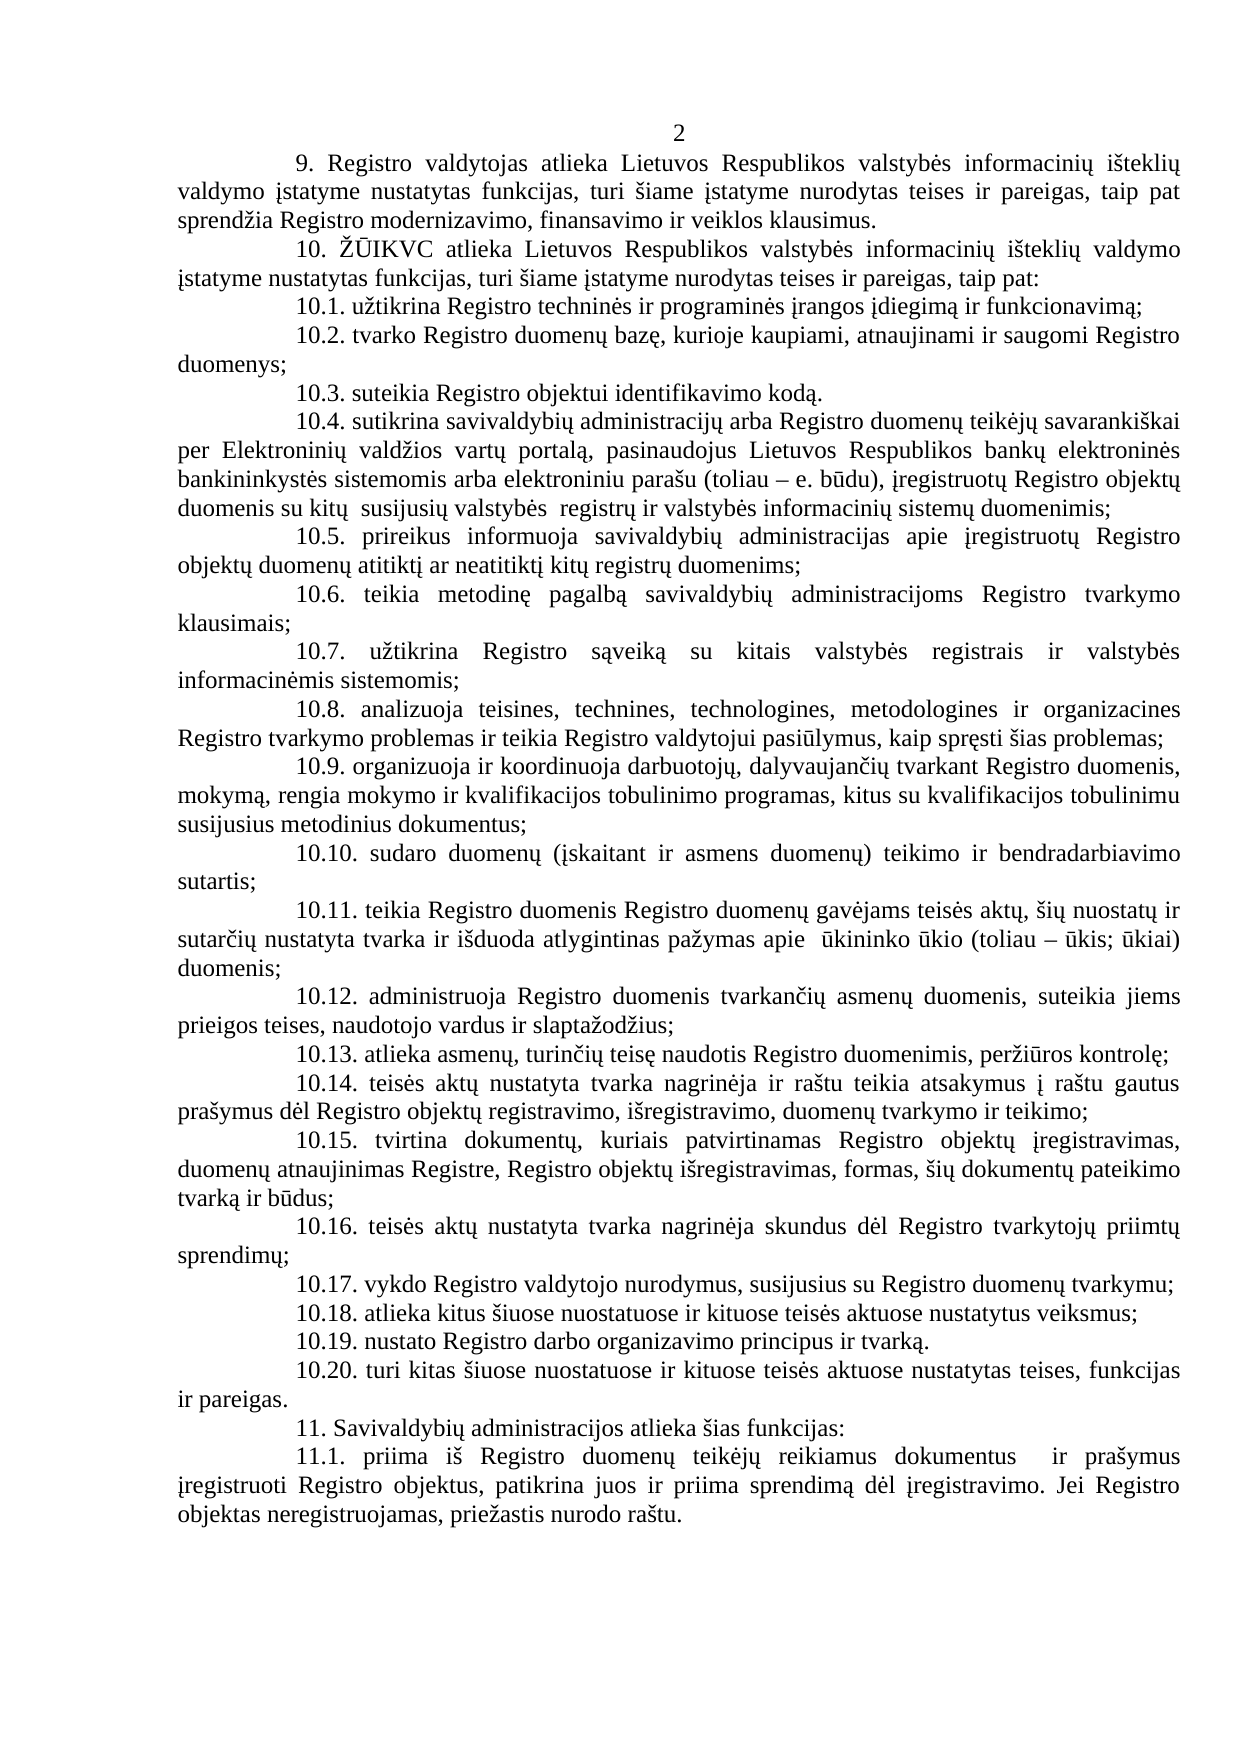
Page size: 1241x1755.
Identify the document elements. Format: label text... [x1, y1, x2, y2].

text 11. Savivaldybių administracijos atlieka šias funkcijas: [177, 1413, 1181, 1441]
text 10.6. teikia metodinę pagalbą savivaldybių administracijoms Registro tvarkymo klausimais; [177, 579, 1181, 636]
text 10.5. prireikus informuoja savivaldybių administracijas apie įregistruotų Registro objektų duomenų atitiktį ar neatitiktį kitų registrų duomenims; [177, 521, 1181, 579]
text 10.18. atlieka kitus šiuose nuostatuose ir kituose teisės aktuose nustatytus veiksmus; [177, 1298, 1181, 1326]
text 10.19. nustato Registro darbo organizavimo principus ir tvarką. [177, 1326, 1181, 1355]
text 10.1. užtikrina Registro techninės ir programinės įrangos įdiegimą ir funkcionavimą; [177, 291, 1181, 320]
text 10. ŽŪIKVC atlieka Lietuvos Respublikos valstybės informacinių išteklių valdymo įstatyme nustatytas funkcijas, turi šiame įstatyme nurodytas teises ir pareigas, taip pat: [177, 234, 1181, 291]
text 10.11. teikia Registro duomenis Registro duomenų gavėjams teisės aktų, šių nuostatų ir sutarčių nustatyta tvarka ir išduoda atlygintinas pažymas apie ūkininko ūkio (toliau – ūkis; ūkiai) duomenis; [177, 895, 1181, 981]
text 10.16. teisės aktų nustatyta tvarka nagrinėja skundus dėl Registro tvarkytojų priimtų sprendimų; [177, 1211, 1181, 1269]
text 10.13. atlieka asmenų, turinčių teisę naudotis Registro duomenimis, peržiūros kontrolę; [177, 1039, 1181, 1068]
text 10.20. turi kitas šiuose nuostatuose ir kituose teisės aktuose nustatytas teises, funkcijas ir pareigas. [177, 1355, 1181, 1413]
text 10.17. vykdo Registro valdytojo nurodymus, susijusius su Registro duomenų tvarkymu; [177, 1269, 1181, 1298]
text 10.10. sudaro duomenų (įskaitant ir asmens duomenų) teikimo ir bendradarbiavimo sutartis; [177, 838, 1181, 895]
text 10.9. organizuoja ir koordinuoja darbuotojų, dalyvaujančių tvarkant Registro duomenis, mokymą, rengia mokymo ir kvalifikacijos tobulinimo programas, kitus su kvalifikacijos tobulinimu susijusius metodinius dokumentus; [177, 751, 1181, 838]
text 10.7. užtikrina Registro sąveiką su kitais valstybės registrais ir valstybės informacinėmis sistemomis; [177, 636, 1181, 694]
text 10.8. analizuoja teisines, technines, technologines, metodologines ir organizacines Registro tvarkymo problemas ir teikia Registro valdytojui pasiūlymus, kaip spręsti šias problemas; [177, 694, 1181, 751]
text 11.1. priima iš Registro duomenų teikėjų reikiamus dokumentus ir prašymus įregistruoti Registro objektus, patikrina juos ir priima sprendimą dėl įregistravimo. Jei Registro objektas neregistruojamas, priežastis nurodo raštu. [177, 1441, 1181, 1528]
text 10.12. administruoja Registro duomenis tvarkančių asmenų duomenis, suteikia jiems prieigos teises, naudotojo vardus ir slaptažodžius; [177, 981, 1181, 1039]
text 9. Registro valdytojas atlieka Lietuvos Respublikos valstybės informacinių išteklių valdymo įstatyme nustatytas funkcijas, turi šiame įstatyme nurodytas teises ir pareigas, taip pat sprendžia Registro modernizavimo, finansavimo ir veiklos klausimus. [177, 148, 1181, 234]
text 10.3. suteikia Registro objektui identifikavimo kodą. [177, 378, 1181, 406]
text 10.2. tvarko Registro duomenų bazę, kurioje kaupiami, atnaujinami ir saugomi Registro duomenys; [177, 320, 1181, 378]
text 10.14. teisės aktų nustatyta tvarka nagrinėja ir raštu teikia atsakymus į raštu gautus prašymus dėl Registro objektų registravimo, išregistravimo, duomenų tvarkymo ir teikimo; [177, 1068, 1181, 1125]
text 10.15. tvirtina dokumentų, kuriais patvirtinamas Registro objektų įregistravimas, duomenų atnaujinimas Registre, Registro objektų išregistravimas, formas, šių dokumentų pateikimo tvarką ir būdus; [177, 1125, 1181, 1211]
text 10.4. sutikrina savivaldybių administracijų arba Registro duomenų teikėjų savarankiškai per Elektroninių valdžios vartų portalą, pasinaudojus Lietuvos Respublikos bankų elektroninės bankininkystės sistemomis arba elektroniniu parašu (toliau – e. būdu), įregistruotų Registro objektų duomenis su kitų susijusių valstybės registrų ir valstybės informacinių sistemų duomenimis; [177, 406, 1181, 521]
